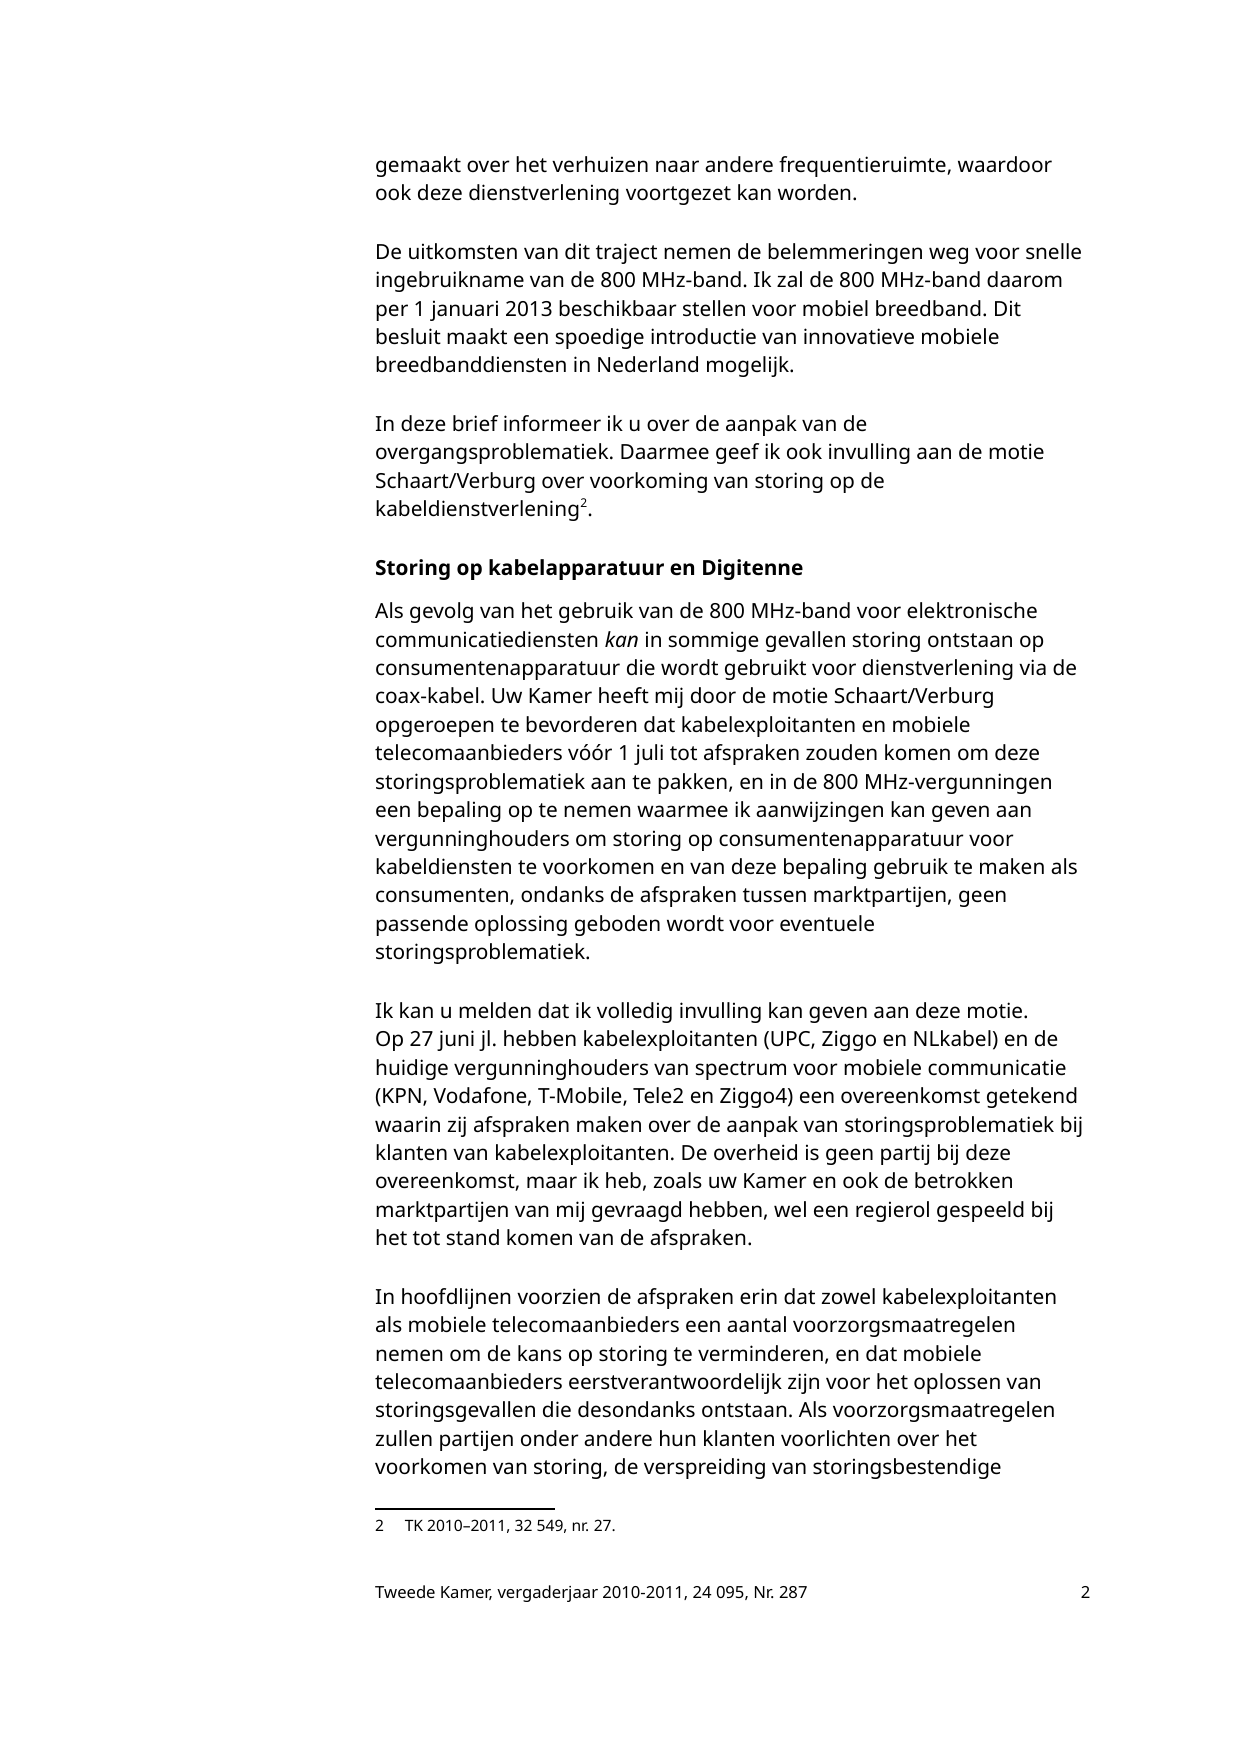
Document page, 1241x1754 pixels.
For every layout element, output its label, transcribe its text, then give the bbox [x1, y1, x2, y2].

text TK 2010–2011, 32 549, nr. 27. [375, 1508, 1090, 1536]
text Op 27 juni jl. hebben kabelexploitanten (UPC, Ziggo en NLkabel) en de huidige vergunninghouders van spectrum voor mobiele communicatie (KPN, Vodafone, T-Mobile, Tele2 en Ziggo4) een overeenkomst getekend waarin zij afspraken maken over de aanpak van storingsproblematiek bij klanten van kabelexploitanten. De overheid is geen partij bij deze overeenkomst, maar ik heb, zoals uw Kamer en ook de betrokken marktpartijen van mij gevraagd hebben, wel een regierol gespeeld bij het tot stand komen van de afspraken. [375, 1024, 1090, 1252]
text In hoofdlijnen voorzien de afspraken erin dat zowel kabelexploitanten als mobiele telecomaanbieders een aantal voorzorgsmaatregelen nemen om de kans op storing te verminderen, en dat mobiele telecomaanbieders eerstverantwoordelijk zijn voor het oplossen van storingsgevallen die desondanks ontstaan. Als voorzorgsmaatregelen zullen partijen onder andere hun klanten voorlichten over het voorkomen van storing, de verspreiding van storingsbestendige [375, 1282, 1090, 1481]
text In deze brief informeer ik u over de aanpak van de overgangsproblematiek. Daarmee geef ik ook invulling aan de motie Schaart/Verburg over voorkoming van storing op de kabeldienstverlening. [375, 409, 1090, 523]
text Ik kan u melden dat ik volledig invulling kan geven aan deze motie. [375, 996, 1090, 1024]
text Storing op kabelapparatuur en Digitenne [375, 553, 1090, 581]
text De uitkomsten van dit traject nemen de belemmeringen weg voor snelle ingebruikname van de 800 MHz-band. Ik zal de 800 MHz-band daarom per 1 januari 2013 beschikbaar stellen voor mobiel breedband. Dit besluit maakt een spoedige introductie van innovatieve mobiele breedbanddiensten in Nederland mogelijk. [375, 237, 1090, 379]
text Als gevolg van het gebruik van de 800 MHz-band voor elektronische communicatiediensten kan in sommige gevallen storing ontstaan op consumentenapparatuur die wordt gebruikt voor dienstverlening via de coax-kabel. Uw Kamer heeft mij door de motie Schaart/Verburg opgeroepen te bevorderen dat kabelexploitanten en mobiele telecomaanbieders vóór 1 juli tot afspraken zouden komen om deze storingsproblematiek aan te pakken, en in de 800 MHz-vergunningen een bepaling op te nemen waarmee ik aanwijzingen kan geven aan vergunninghouders om storing op consumentenapparatuur voor kabeldiensten te voorkomen en van deze bepaling gebruik te maken als consumenten, ondanks de afspraken tussen marktpartijen, geen passende oplossing geboden wordt voor eventuele storingsproblematiek. [375, 596, 1090, 966]
text gemaakt over het verhuizen naar andere frequentieruimte, waardoor ook deze dienstverlening voortgezet kan worden. [375, 150, 1090, 207]
